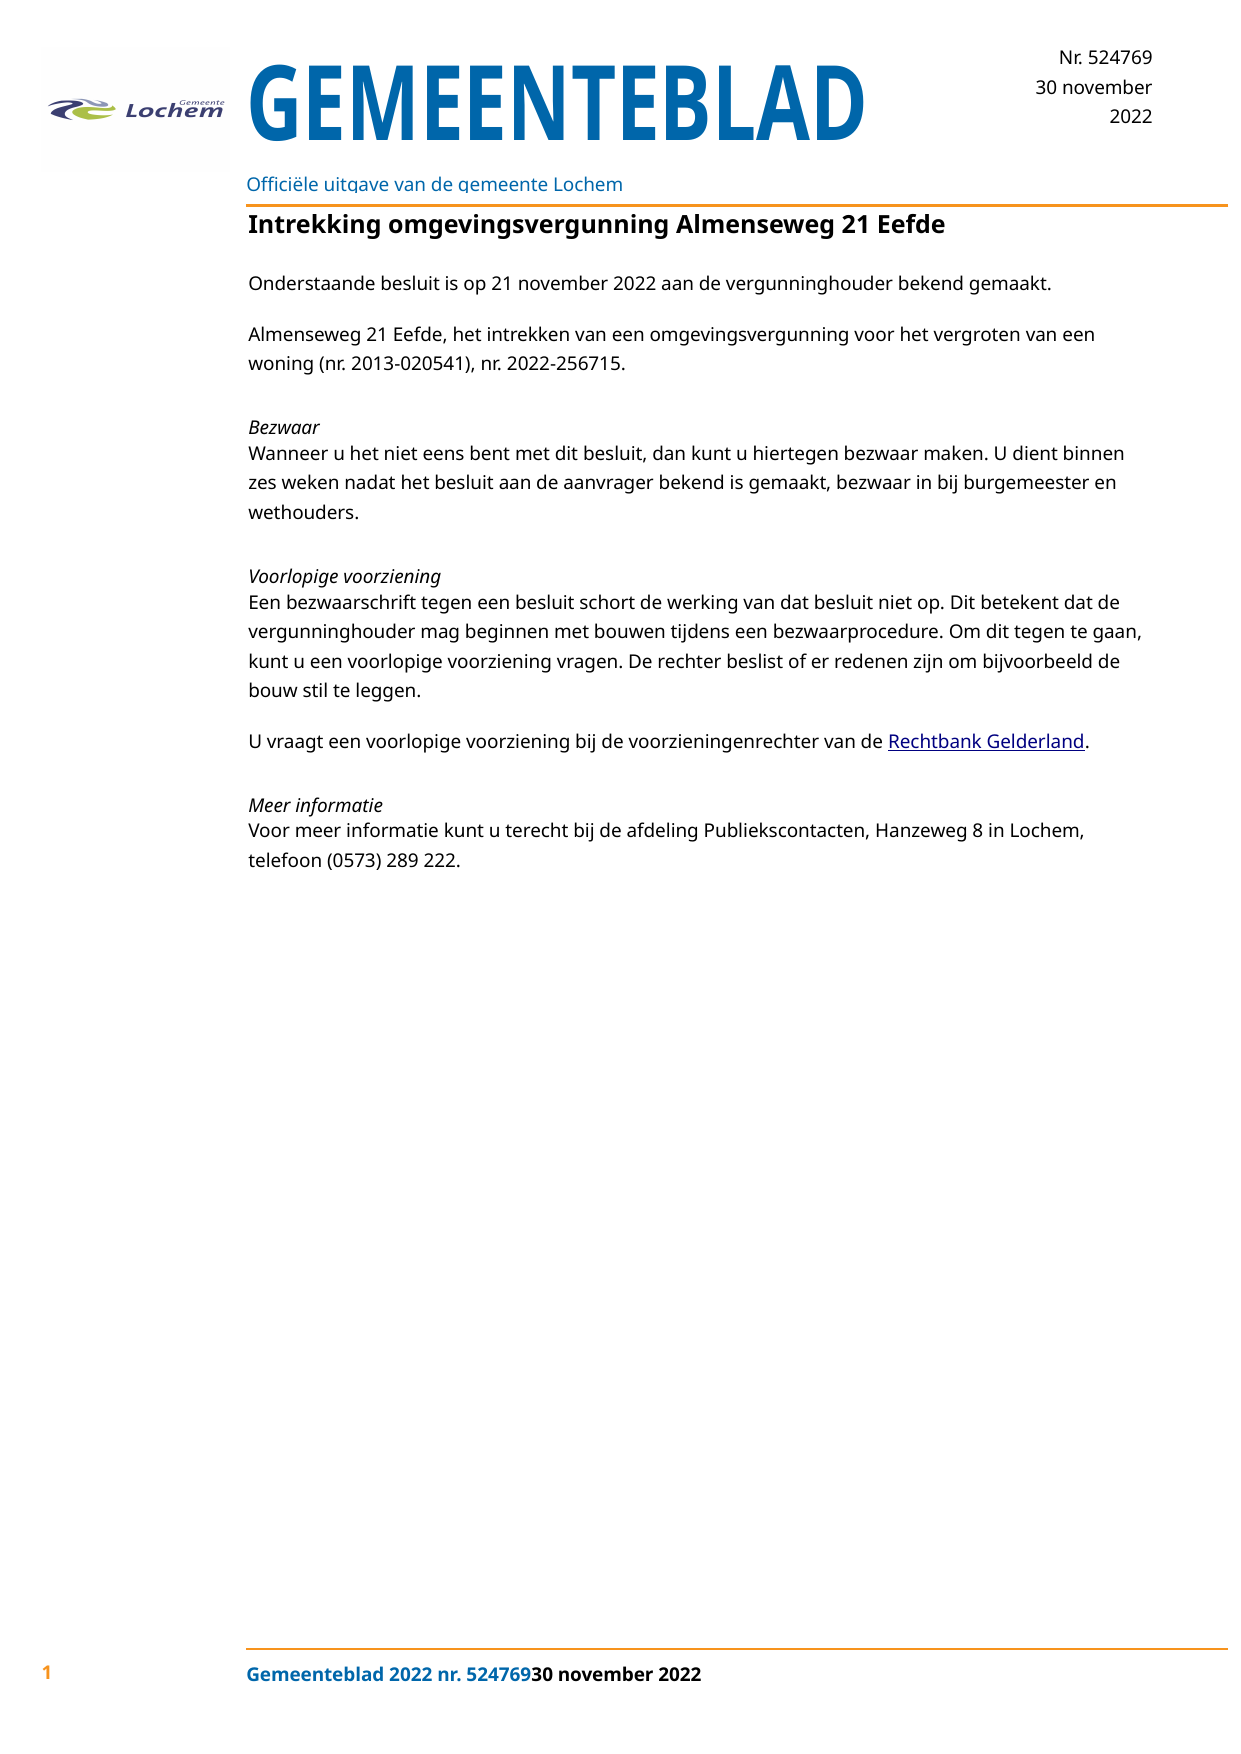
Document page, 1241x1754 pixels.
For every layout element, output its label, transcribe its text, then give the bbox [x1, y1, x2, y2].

text Wanneer u het niet eens bent met dit besluit, dan kunt u hiertegen bezwaar maken. U dient binnen zes weken nadat het besluit aan de aanvrager bekend is gemaakt, bezwaar in bij burgemeester en wethouders. [248, 440, 1152, 525]
text Voor meer informatie kunt u terecht bij de afdeling Publiekscontacten, Hanzeweg 8 in Lochem, telefoon (0573) 289 222. [248, 818, 1152, 873]
text U vraagt een voorlopige voorziening bij de voorzieningenrechter van de Rechtbank Gelderland. [248, 728, 1152, 754]
text Almenseweg 21 Eefde, het intrekken van een omgevingsvergunning voor het vergroten van een woning (nr. 2013-020541), nr. 2022-256715. [248, 321, 1152, 376]
text Onderstaande besluit is op 21 november 2022 aan de vergunninghouder bekend gemaakt. [248, 270, 1152, 296]
text Intrekking omgevingsvergunning Almenseweg 21 Eefde [248, 207, 1152, 241]
text Een bezwaarschrift tegen een besluit schort de werking van dat besluit niet op. Dit betekent dat de vergunninghouder mag beginnen met bouwen tijdens een bezwaarprocedure. Om dit tegen te gaan, kunt u een voorlopige voorziening vragen. De rechter beslist of er redenen zijn om bijvoorbeeld de bouw stil te leggen. [248, 589, 1152, 703]
text Voorlopige voorziening [248, 563, 1152, 589]
picture [41, 47, 231, 172]
text Bezwaar [248, 414, 1152, 440]
text Meer informatie [248, 792, 1152, 818]
